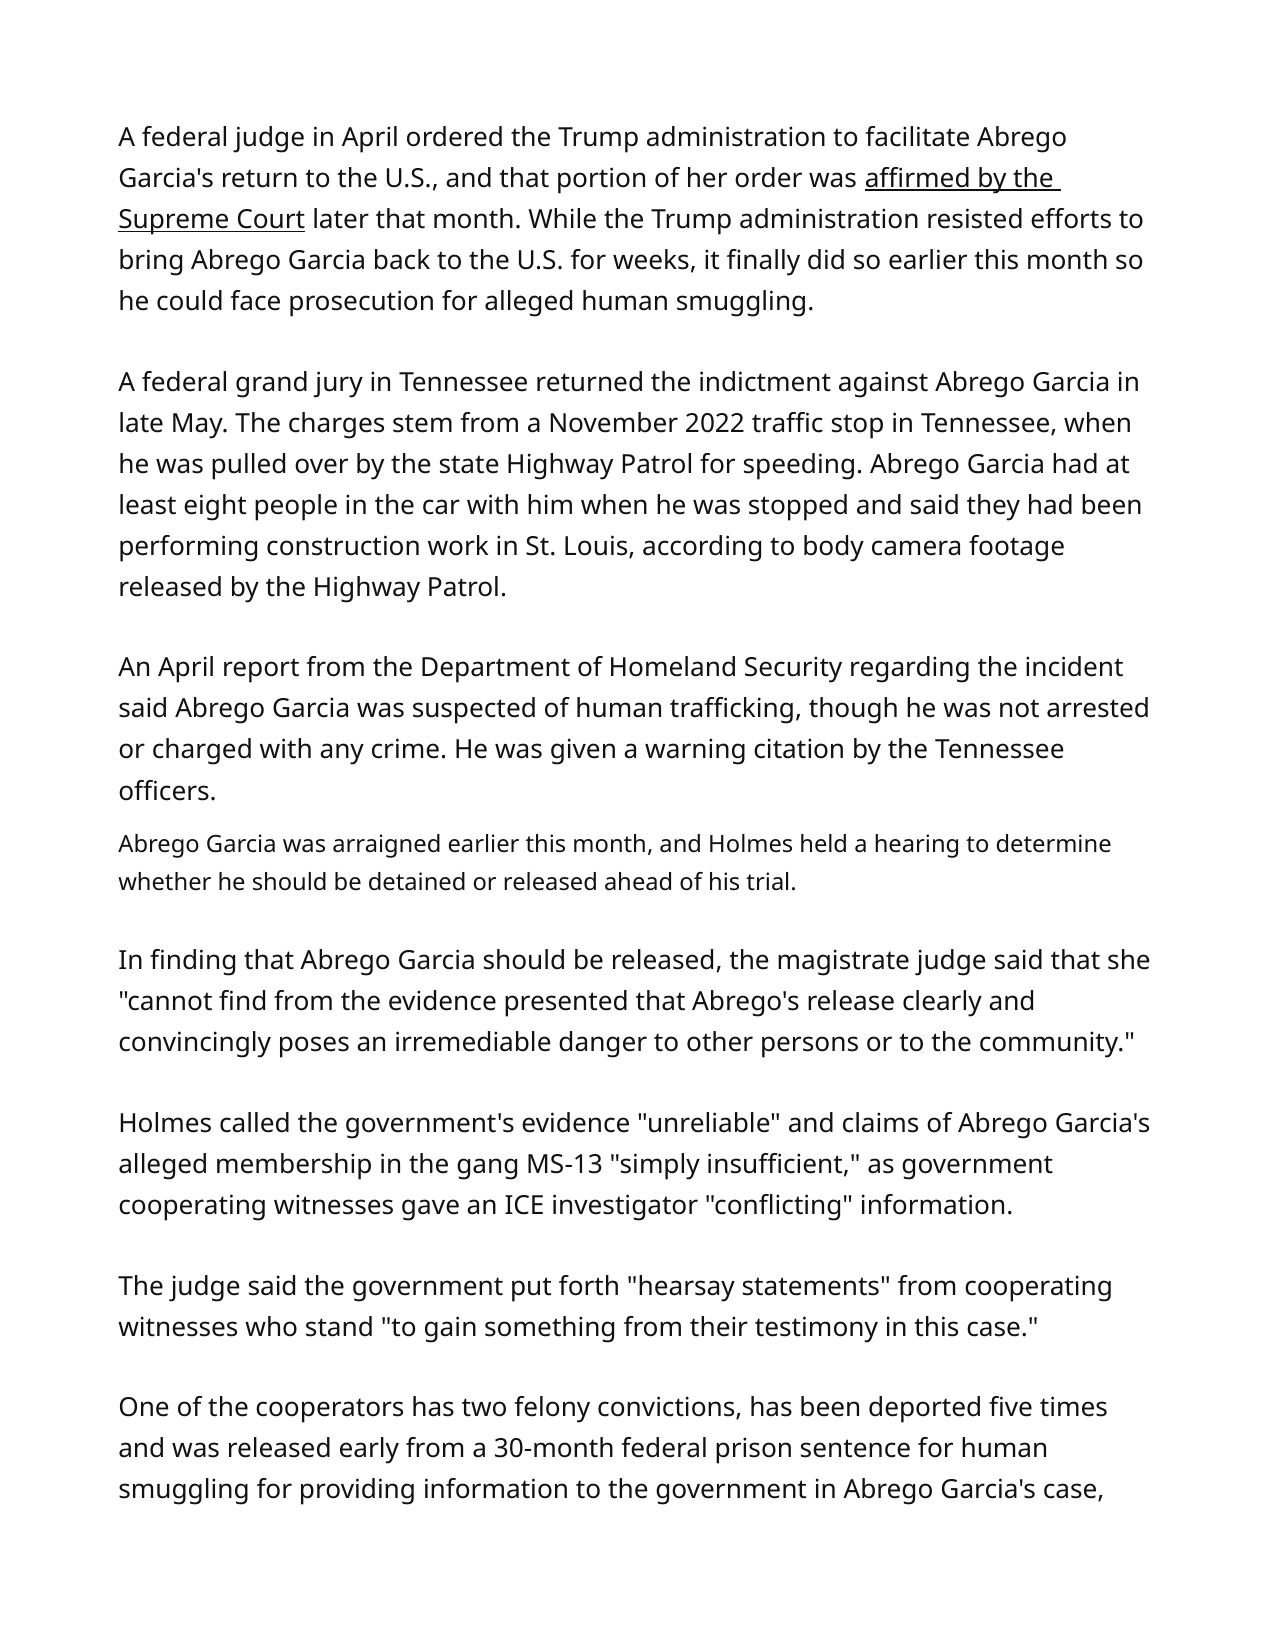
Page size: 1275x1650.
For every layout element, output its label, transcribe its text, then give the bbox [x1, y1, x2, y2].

text An April report from the Department of Homeland Security regarding the incident said Abrego Garcia was suspected of human trafficking, though he was not arrested or charged with any crime. He was given a warning citation by the Tennessee officers. [118, 649, 1157, 808]
text In finding that Abrego Garcia should be released, the magistrate judge said that she "cannot find from the evidence presented that Abrego's release clearly and convincingly poses an irremediable danger to other persons or to the community." [118, 941, 1157, 1059]
text A federal judge in April ordered the Trump administration to facilitate Abrego Garcia's return to the U.S., and that portion of her order was affirmed by the Supreme Court later that month. While the Trump administration resisted efforts to bring Abrego Garcia back to the U.S. for weeks, it finally did so earlier this month so he could face prosecution for alleged human smuggling. [118, 118, 1157, 318]
text A federal grand jury in Tennessee returned the indictment against Abrego Garcia in late May. The charges stem from a November 2022 traffic stop in Tennessee, when he was pulled over by the state Highway Patrol for speeding. Abrego Garcia had at least eight people in the car with him when he was stopped and said they had been performing construction work in St. Louis, according to body camera footage released by the Highway Patrol. [118, 363, 1157, 604]
text Holmes called the government's evidence "unreliable" and claims of Abrego Garcia's alleged membership in the gang MS-13 "simply insufficient," as government cooperating witnesses gave an ICE investigator "conflicting" information. [118, 1104, 1157, 1222]
text Abrego Garcia was arraigned earlier this month, and Holmes held a hearing to determine whether he should be detained or released ahead of his trial. [118, 827, 1157, 897]
text One of the cooperators has two felony convictions, has been deported five times and was released early from a 30-month federal prison sentence for human smuggling for providing information to the government in Abrego Garcia's case, [118, 1388, 1157, 1506]
text The judge said the government put forth "hearsay statements" from cooperating witnesses who stand "to gain something from their testimony in this case." [118, 1267, 1157, 1344]
